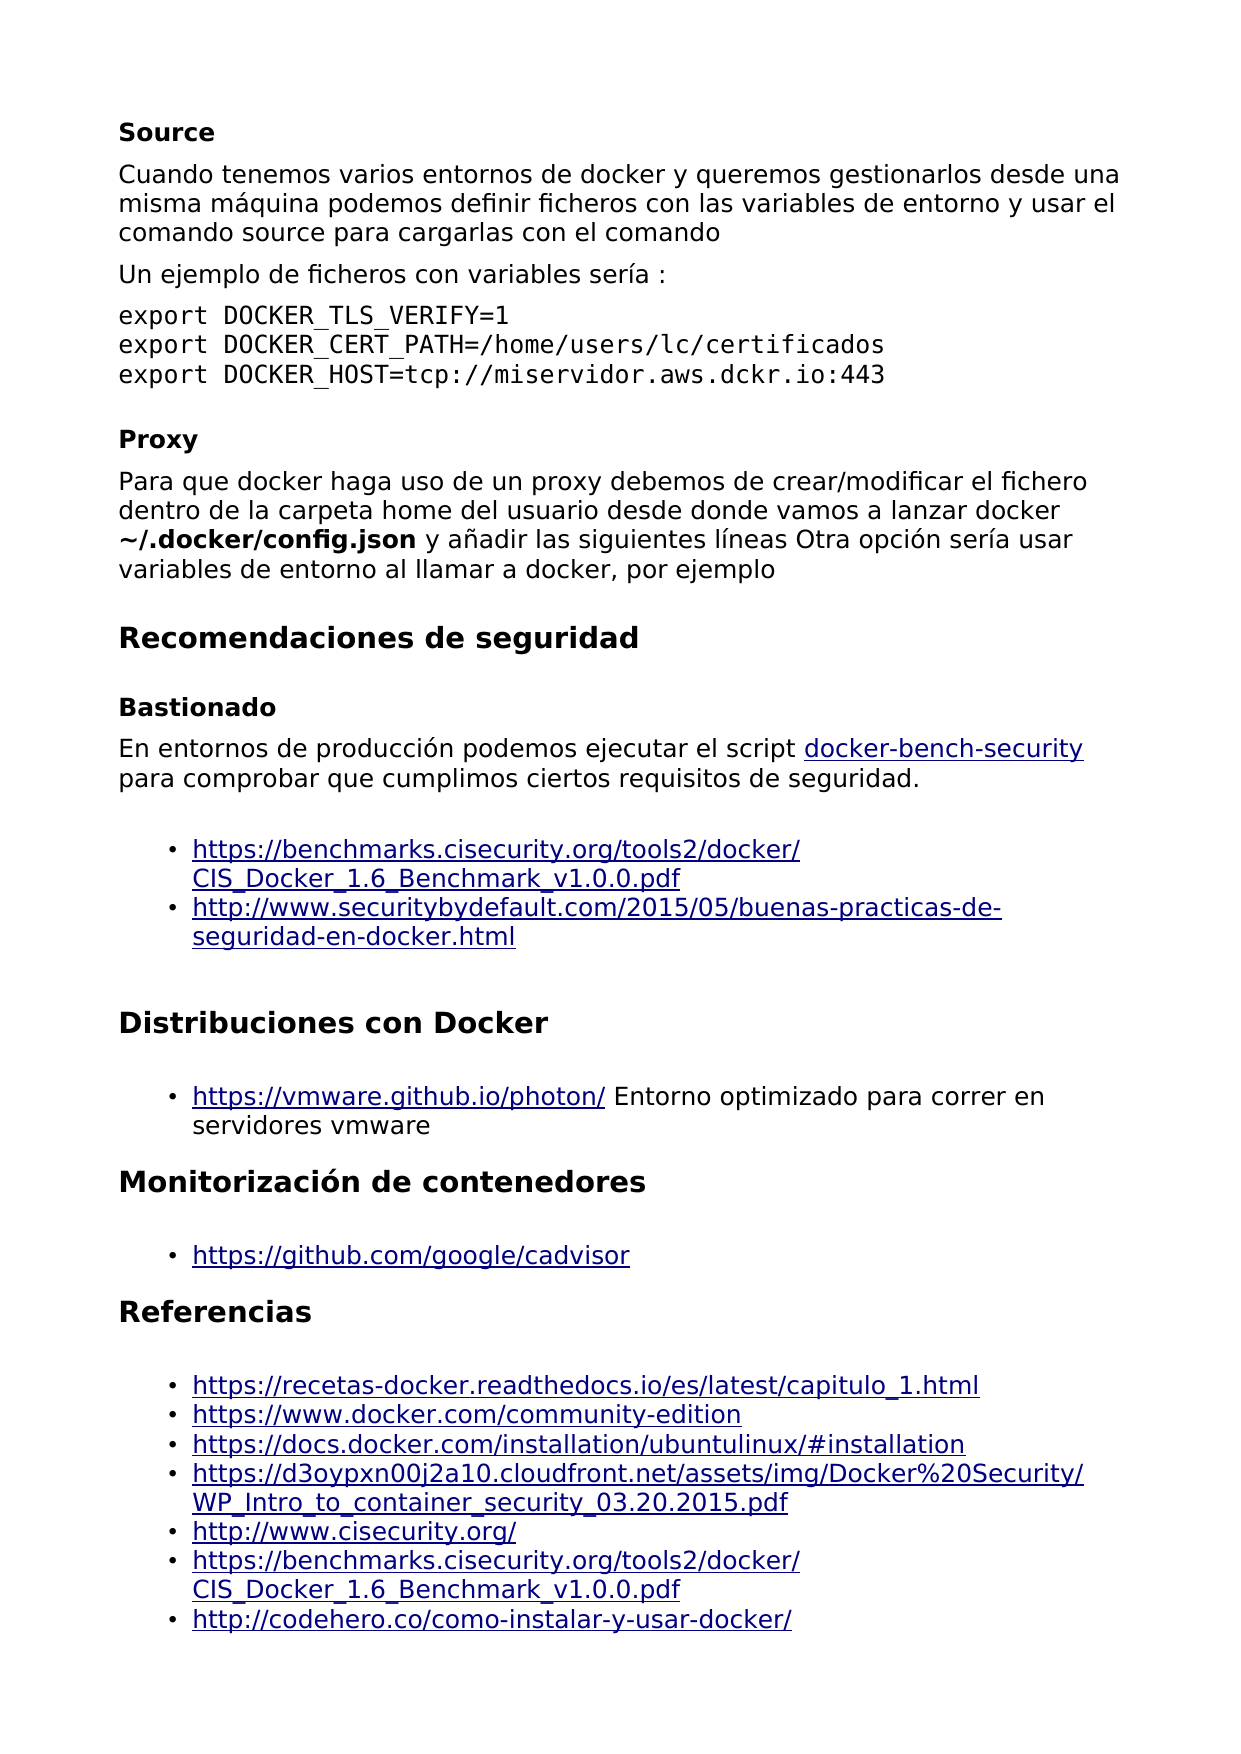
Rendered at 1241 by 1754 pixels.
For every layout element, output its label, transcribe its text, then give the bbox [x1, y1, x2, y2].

list https://vmware.github.io/photon/ Entorno optimizado para correr en servidores vmware [177, 1082, 1122, 1140]
list https://benchmarks.cisecurity.org/tools2/docker/CIS_Docker_1.6_Benchmark_v1.0.0.pdf [177, 1546, 1122, 1605]
list https://www.docker.com/community-edition [177, 1401, 1122, 1430]
subtitle Source [118, 118, 1122, 147]
list https://docs.docker.com/installation/ubuntulinux/#installation [177, 1430, 1122, 1459]
text En entornos de producción podemos ejecutar el script docker-bench-security para comprobar que cumplimos ciertos requisitos de seguridad. [118, 735, 1122, 793]
list https://recetas-docker.readthedocs.io/es/latest/capitulo_1.html [177, 1371, 1122, 1401]
list http://www.securitybydefault.com/2015/05/buenas-practicas-de-seguridad-en-docker.html [177, 893, 1122, 952]
subtitle Bastionado [118, 693, 1122, 722]
list http://www.cisecurity.org/ [177, 1517, 1122, 1546]
subtitle Proxy [118, 426, 1122, 455]
list https://d3oypxn00j2a10.cloudfront.net/assets/img/Docker%20Security/WP_Intro_to_container_security_03.20.2015.pdf [177, 1459, 1122, 1517]
text Un ejemplo de ficheros con variables sería : [118, 260, 1122, 289]
subtitle Monitorización de contenedores [118, 1165, 1122, 1199]
text Cuando tenemos varios entornos de docker y queremos gestionarlos desde una misma máquina podemos definir ficheros con las variables de entorno y usar el comando source para cargarlas con el comando [118, 160, 1122, 247]
list http://codehero.co/como-instalar-y-usar-docker/ [177, 1605, 1122, 1634]
text Para que docker haga uso de un proxy debemos de crear/modificar el fichero dentro de la carpeta home del usuario desde donde vamos a lanzar docker ~/.docker/config.json y añadir las siguientes líneas Otra opción sería usar variables de entorno al llamar a docker, por ejemplo [118, 467, 1122, 584]
list https://github.com/google/cadvisor [177, 1241, 1122, 1271]
text export DOCKER_TLS_VERIFY=1 export DOCKER_CERT_PATH=/home/users/lc/certificados export DOCKER_HOST=tcp://miservidor.aws.dckr.io:443 [118, 301, 1122, 389]
subtitle Recomendaciones de seguridad [118, 622, 1122, 656]
subtitle Referencias [118, 1296, 1122, 1329]
list https://benchmarks.cisecurity.org/tools2/docker/CIS_Docker_1.6_Benchmark_v1.0.0.pdf [177, 835, 1122, 893]
subtitle Distribuciones con Docker [118, 1006, 1122, 1040]
